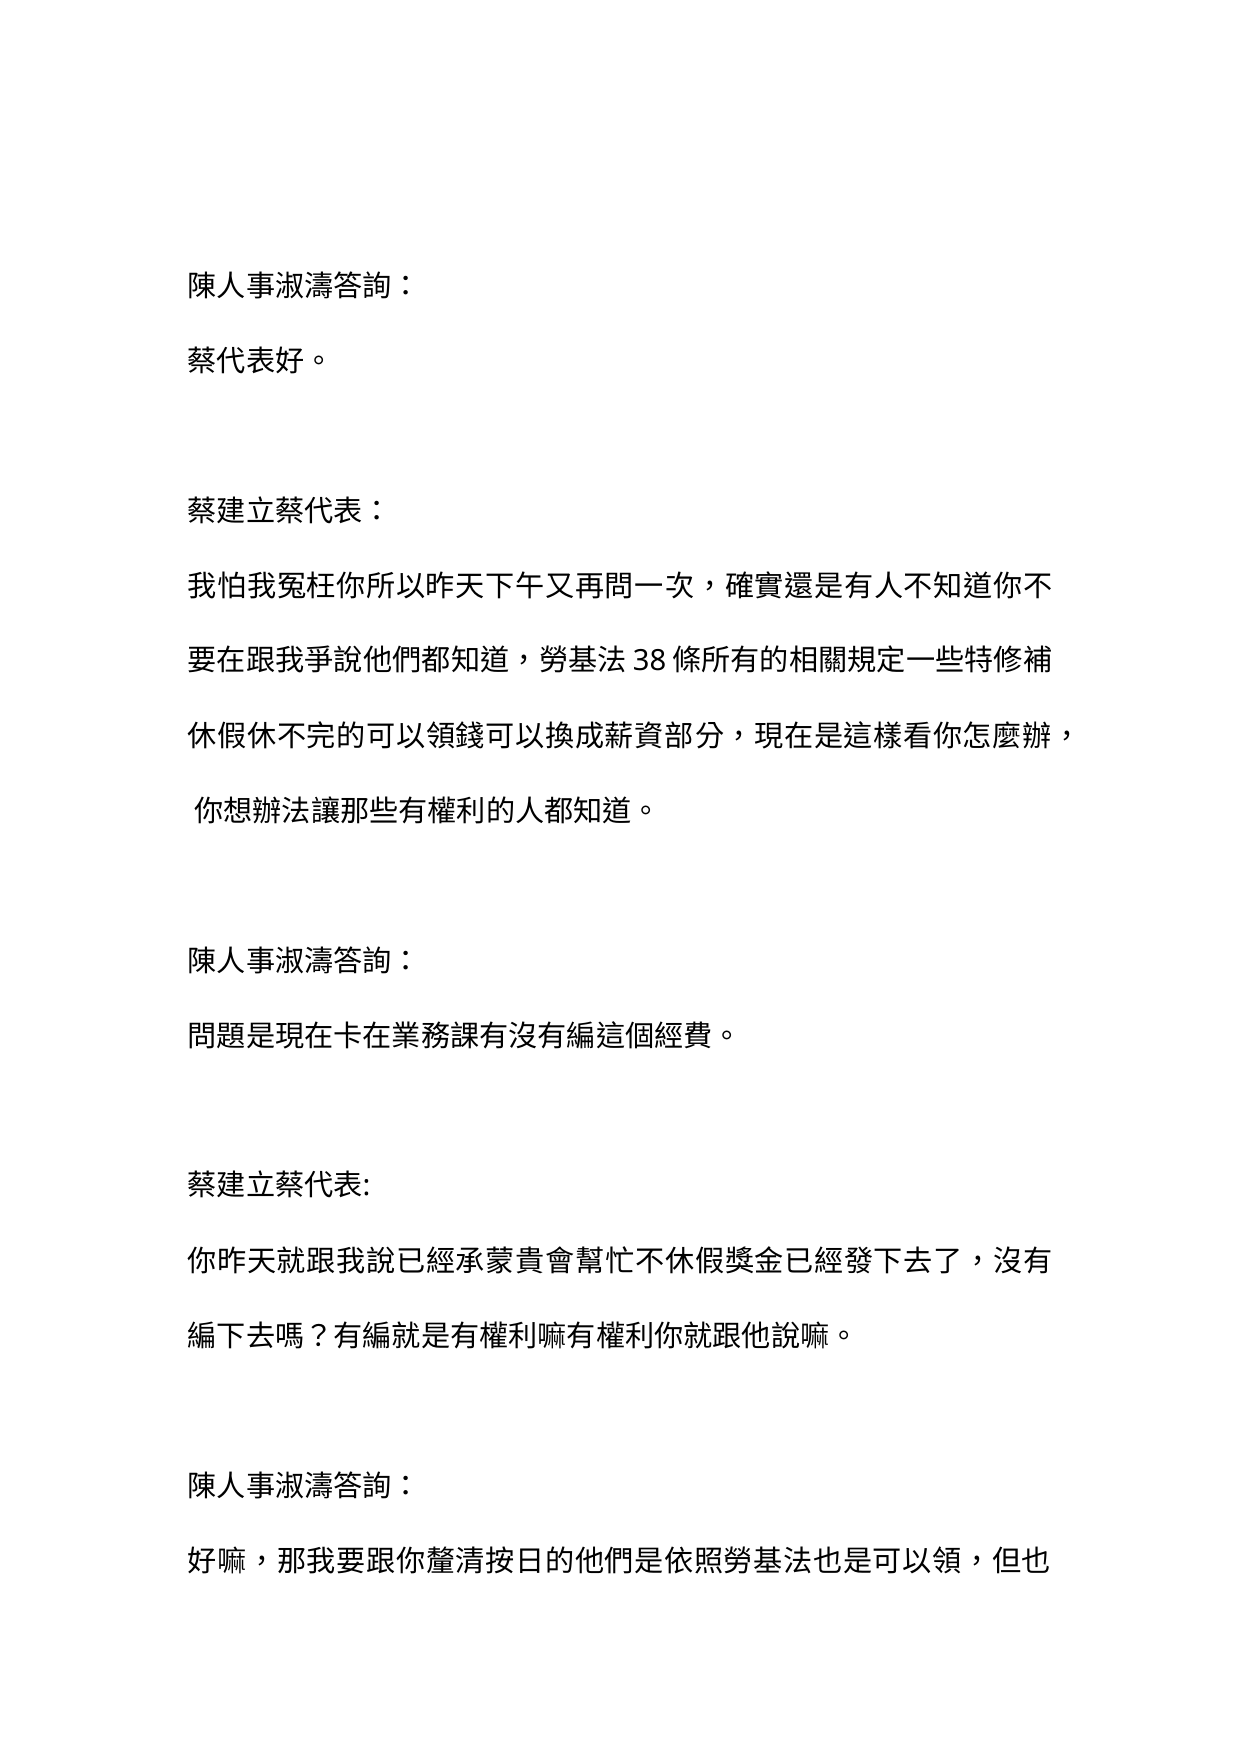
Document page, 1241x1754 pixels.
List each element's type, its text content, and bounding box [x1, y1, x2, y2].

text 問題是現在卡在業務課有沒有編這個經費。 [187, 989, 1053, 1064]
text 陳人事淑濤答詢： [187, 914, 1053, 989]
text 蔡建立蔡代表： [187, 464, 1053, 539]
text 陳人事淑濤答詢： [187, 1439, 1053, 1514]
text 陳人事淑濤答詢： [187, 239, 1053, 314]
text 蔡建立蔡代表: [187, 1139, 1053, 1214]
text 你昨天就跟我說已經承蒙貴會幫忙不休假獎金已經發下去了，沒有編下去嗎？有編就是有權利嘛有權利你就跟他說嘛。 [187, 1214, 1053, 1364]
text 蔡代表好。 [187, 314, 1053, 389]
text 我怕我冤枉你所以昨天下午又再問一次，確實還是有人不知道你不要在跟我爭說他們都知道，勞基法38條所有的相關規定一些特修補休假休不完的可以領錢可以換成薪資部分，現在是這樣看你怎麼辦， 你想辦法讓那些有權利的人都知道。 [187, 539, 1053, 839]
text 好嘛，那我要跟你釐清按日的他們是依照勞基法也是可以領，但也 [187, 1514, 1053, 1589]
